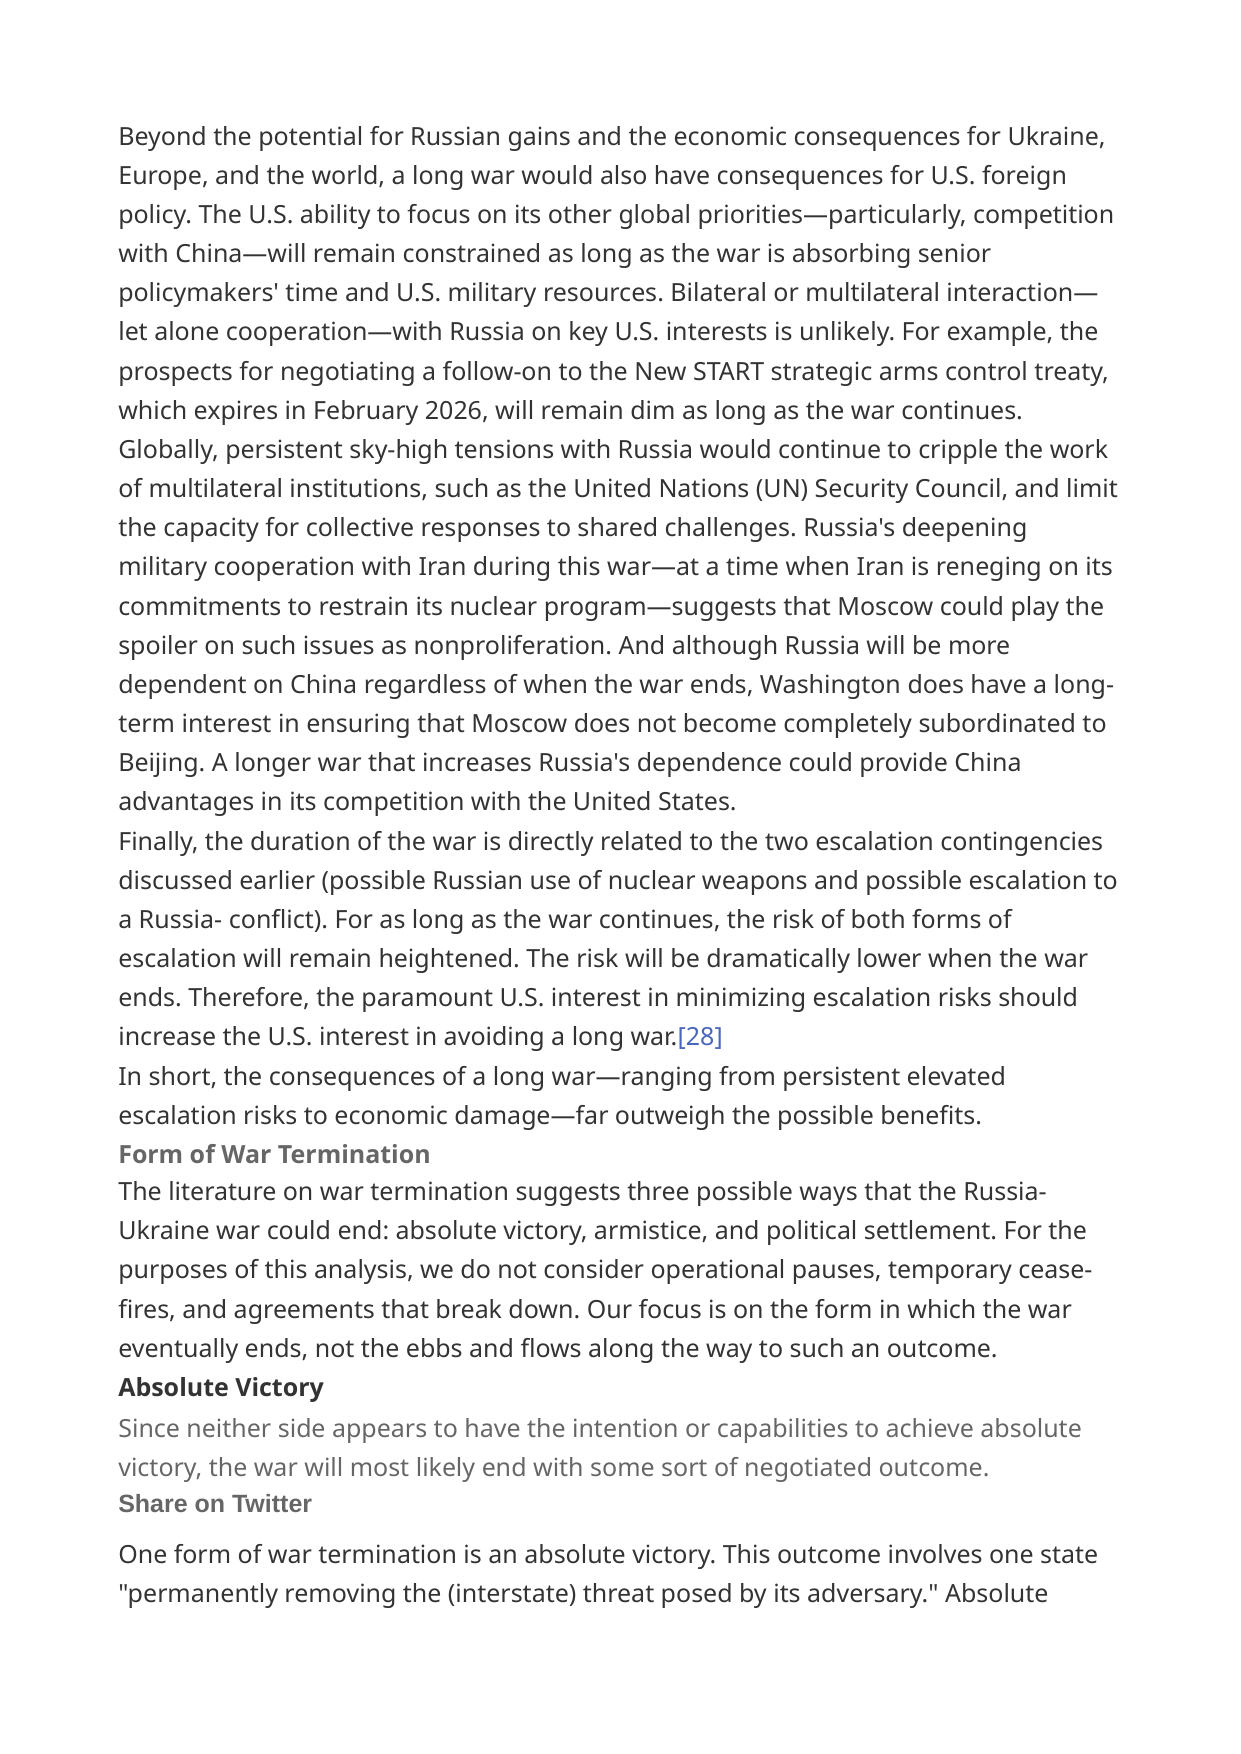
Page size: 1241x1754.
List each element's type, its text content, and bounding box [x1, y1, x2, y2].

text One form of war termination is an absolute victory. This outcome involves one state "permanently removing the (interstate) threat posed by its adversary." Absolute [118, 1536, 1122, 1610]
text Finally, the duration of the war is directly related to the two escalation contingencies discussed earlier (possible Russian use of nuclear weapons and possible escalation to a Russia- conflict). For as long as the war continues, the risk of both forms of escalation will remain heightened. The risk will be dramatically lower when the war ends. Therefore, the paramount U.S. interest in minimizing escalation risks should increase the U.S. interest in avoiding a long war.[28] [118, 823, 1122, 1053]
text Since neither side appears to have the intention or capabilities to achieve absolute victory, the war will most likely end with some sort of negotiated outcome. [118, 1411, 1122, 1484]
text The literature on war termination suggests three possible ways that the Russia-Ukraine war could end: absolute victory, armistice, and political settlement. For the purposes of this analysis, we do not consider operational pauses, temporary cease-fires, and agreements that break down. Our focus is on the form in which the war eventually ends, not the ebbs and flows along the way to such an outcome. [118, 1174, 1122, 1364]
text In short, the consequences of a long war—ranging from persistent elevated escalation risks to economic damage—far outweigh the possible benefits. [118, 1058, 1122, 1131]
text Share on Twitter [118, 1489, 1122, 1518]
subtitle Absolute Victory [118, 1370, 1122, 1404]
subtitle Form of War Termination [118, 1136, 1122, 1171]
text Beyond the potential for Russian gains and the economic consequences for Ukraine, Europe, and the world, a long war would also have consequences for U.S. foreign policy. The U.S. ability to focus on its other global priorities—particularly, competition with China—will remain constrained as long as the war is absorbing senior policymakers' time and U.S. military resources. Bilateral or multilateral interaction—let alone cooperation—with Russia on key U.S. interests is unlikely. For example, the prospects for negotiating a follow-on to the New START strategic arms control treaty, which expires in February 2026, will remain dim as long as the war continues. Globally, persistent sky-high tensions with Russia would continue to cripple the work of multilateral institutions, such as the United Nations (UN) Security Council, and limit the capacity for collective responses to shared challenges. Russia's deepening military cooperation with Iran during this war—at a time when Iran is reneging on its commitments to restrain its nuclear program—suggests that Moscow could play the spoiler on such issues as nonproliferation. And although Russia will be more dependent on China regardless of when the war ends, Washington does have a long-term interest in ensuring that Moscow does not become completely subordinated to Beijing. A longer war that increases Russia's dependence could provide China advantages in its competition with the United States. [118, 118, 1122, 818]
